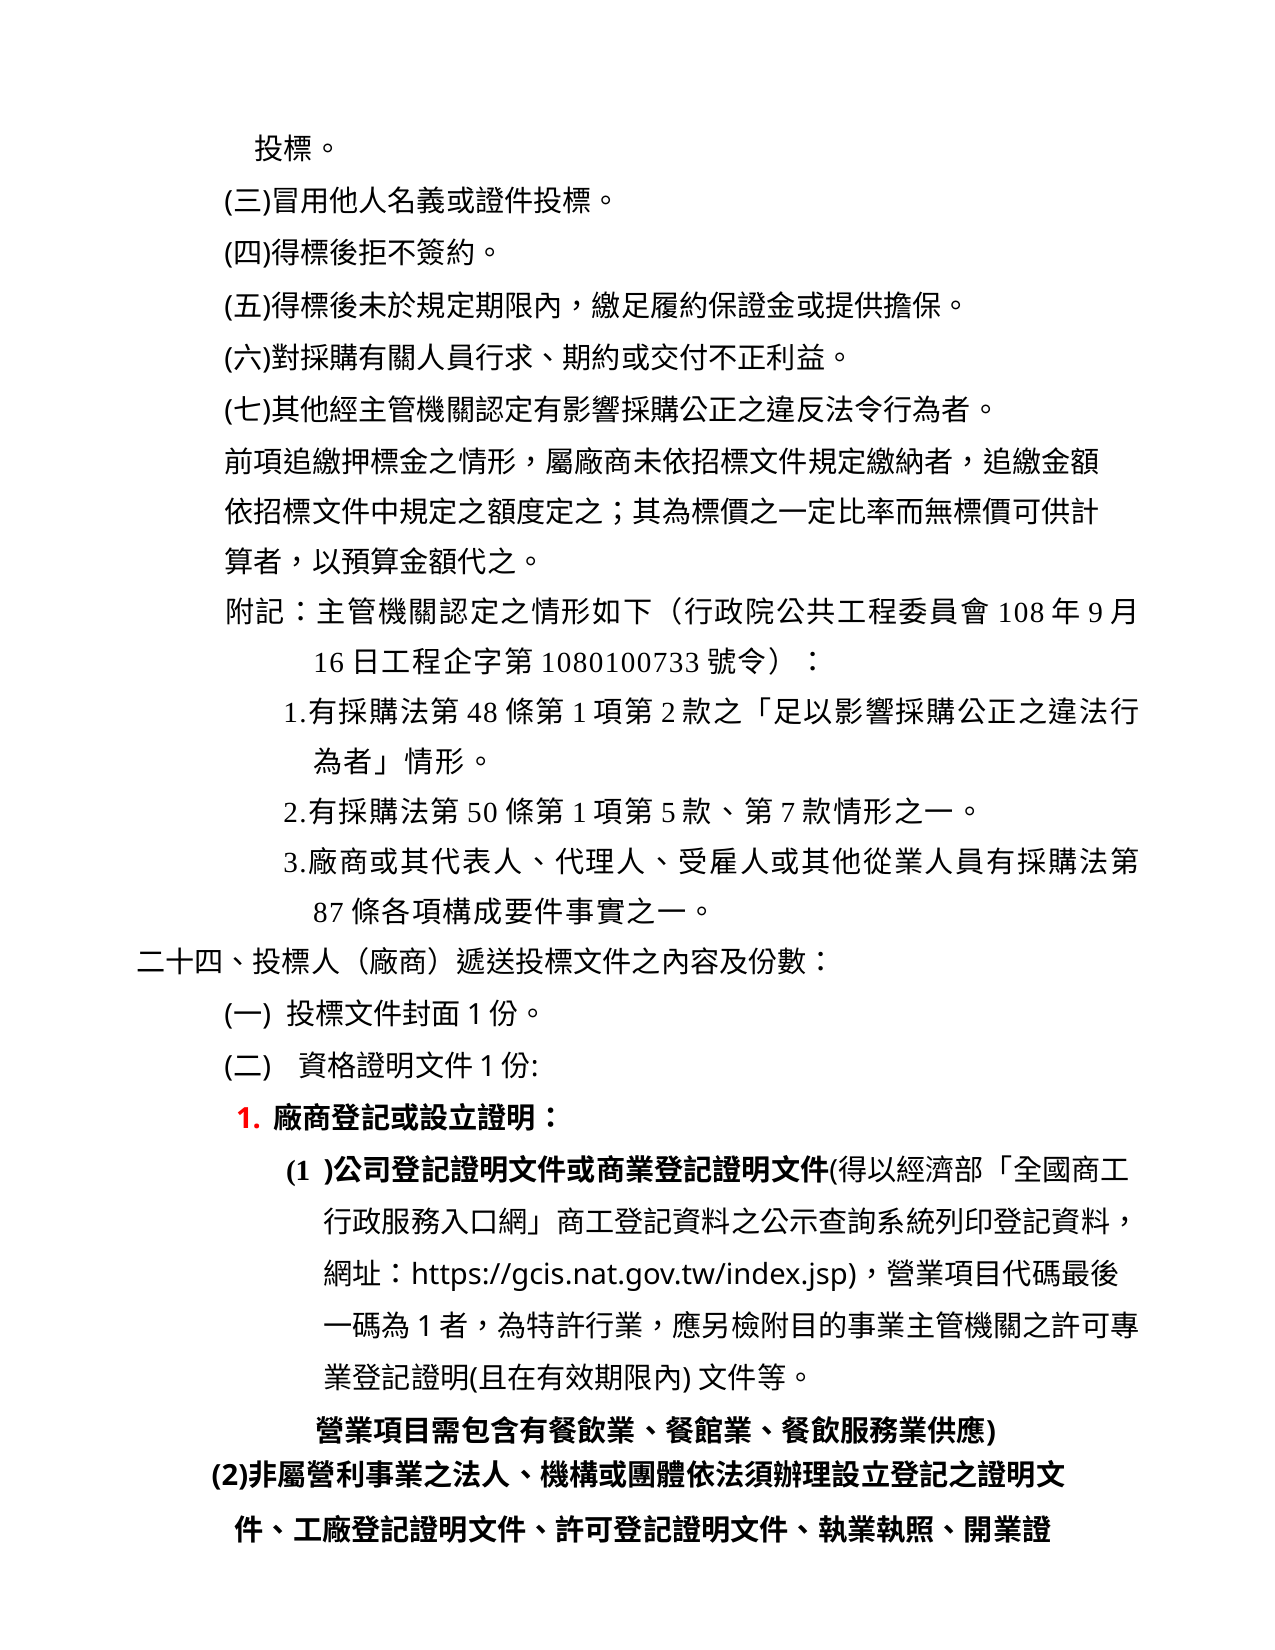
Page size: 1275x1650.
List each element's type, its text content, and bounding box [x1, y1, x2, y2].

text 二十四、投標人（廠商）遞送投標文件之內容及份數： [136, 931, 1139, 983]
text 前項追繳押標金之情形，屬廠商未依招標文件規定繳納者，追繳金額依招標文件中規定之額度定之；其為標價之一定比率而無標價可供計算者，以預算金額代之。 [224, 431, 1127, 581]
text 3.廠商或其代表人、代理人、受雇人或其他從業人員有採購法第87條各項構成要件事實之一。 [283, 831, 1139, 931]
list 廠商登記或設立證明： [236, 1087, 1139, 1139]
text 附記：主管機關認定之情形如下（行政院公共工程委員會108年9月16日工程企字第1080100733號令）： [225, 581, 1139, 681]
text 1.有採購法第48條第1項第2款之「足以影響採購公正之違法行為者」情形。 [283, 681, 1139, 781]
text 投標。 [136, 118, 1139, 170]
text 營業項目需包含有餐飲業、餐館業、餐飲服務業供應) [286, 1399, 1139, 1451]
text (七)其他經主管機關認定有影響採購公正之違反法令行為者。 [136, 378, 1139, 431]
text (三)冒用他人名義或證件投標。 [136, 170, 1139, 222]
text (四)得標後拒不簽約。 [136, 222, 1139, 274]
text 2.有採購法第50條第1項第5款、第7款情形之一。 [283, 781, 1139, 831]
text (2)非屬營利事業之法人、機構或團體依法須辦理設立登記之證明文 [136, 1451, 1139, 1494]
list )公司登記證明文件或商業登記證明文件(得以經濟部「全國商工行政服務入口網」商工登記資料之公示查詢系統列印登記資料，網址：https://gcis.nat.gov.tw/index.jsp)，營業項目代碼最後一碼為1者，為特許行業，應另檢附目的事業主管機關之許可專業登記證明(且在有效期限內) 文件等。 [286, 1139, 1139, 1399]
text (五)得標後未於規定期限內，繳足履約保證金或提供擔保。 [136, 274, 1139, 326]
text (六)對採購有關人員行求、期約或交付不正利益。 [136, 326, 1139, 378]
list 投標文件封面1份。 [136, 983, 1139, 1035]
text 件、工廠登記證明文件、許可登記證明文件、執業執照、開業證 [136, 1506, 1139, 1549]
list 資格證明文件1份: [224, 1035, 1139, 1087]
